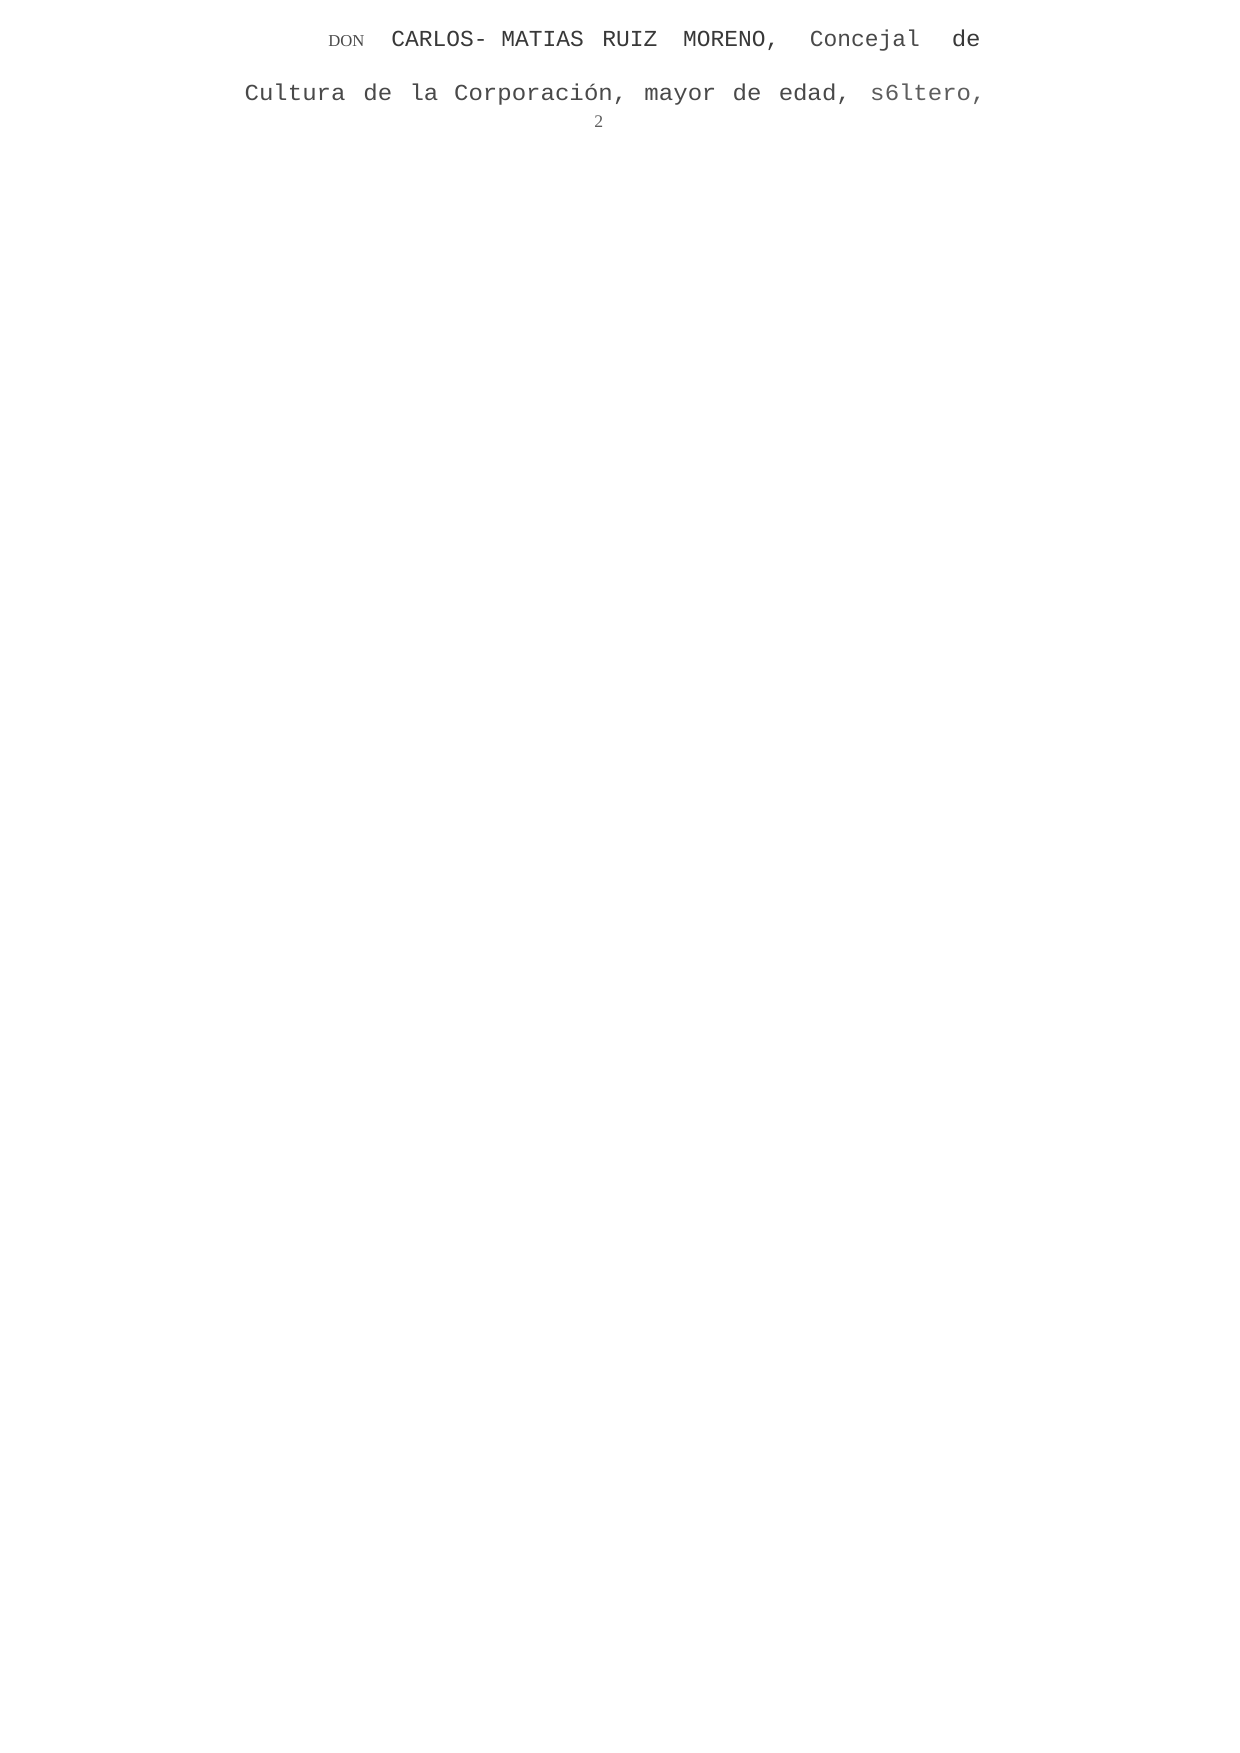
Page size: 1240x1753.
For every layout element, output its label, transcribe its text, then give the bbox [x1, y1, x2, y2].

text DON CARLOS- MATIAS RUIZ MORENO, Concejal de [10, 27, 980, 53]
text Cultura de la Corporación, mayor de edad, s6ltero, [244, 81, 1239, 107]
text 2 [10, 111, 1187, 131]
